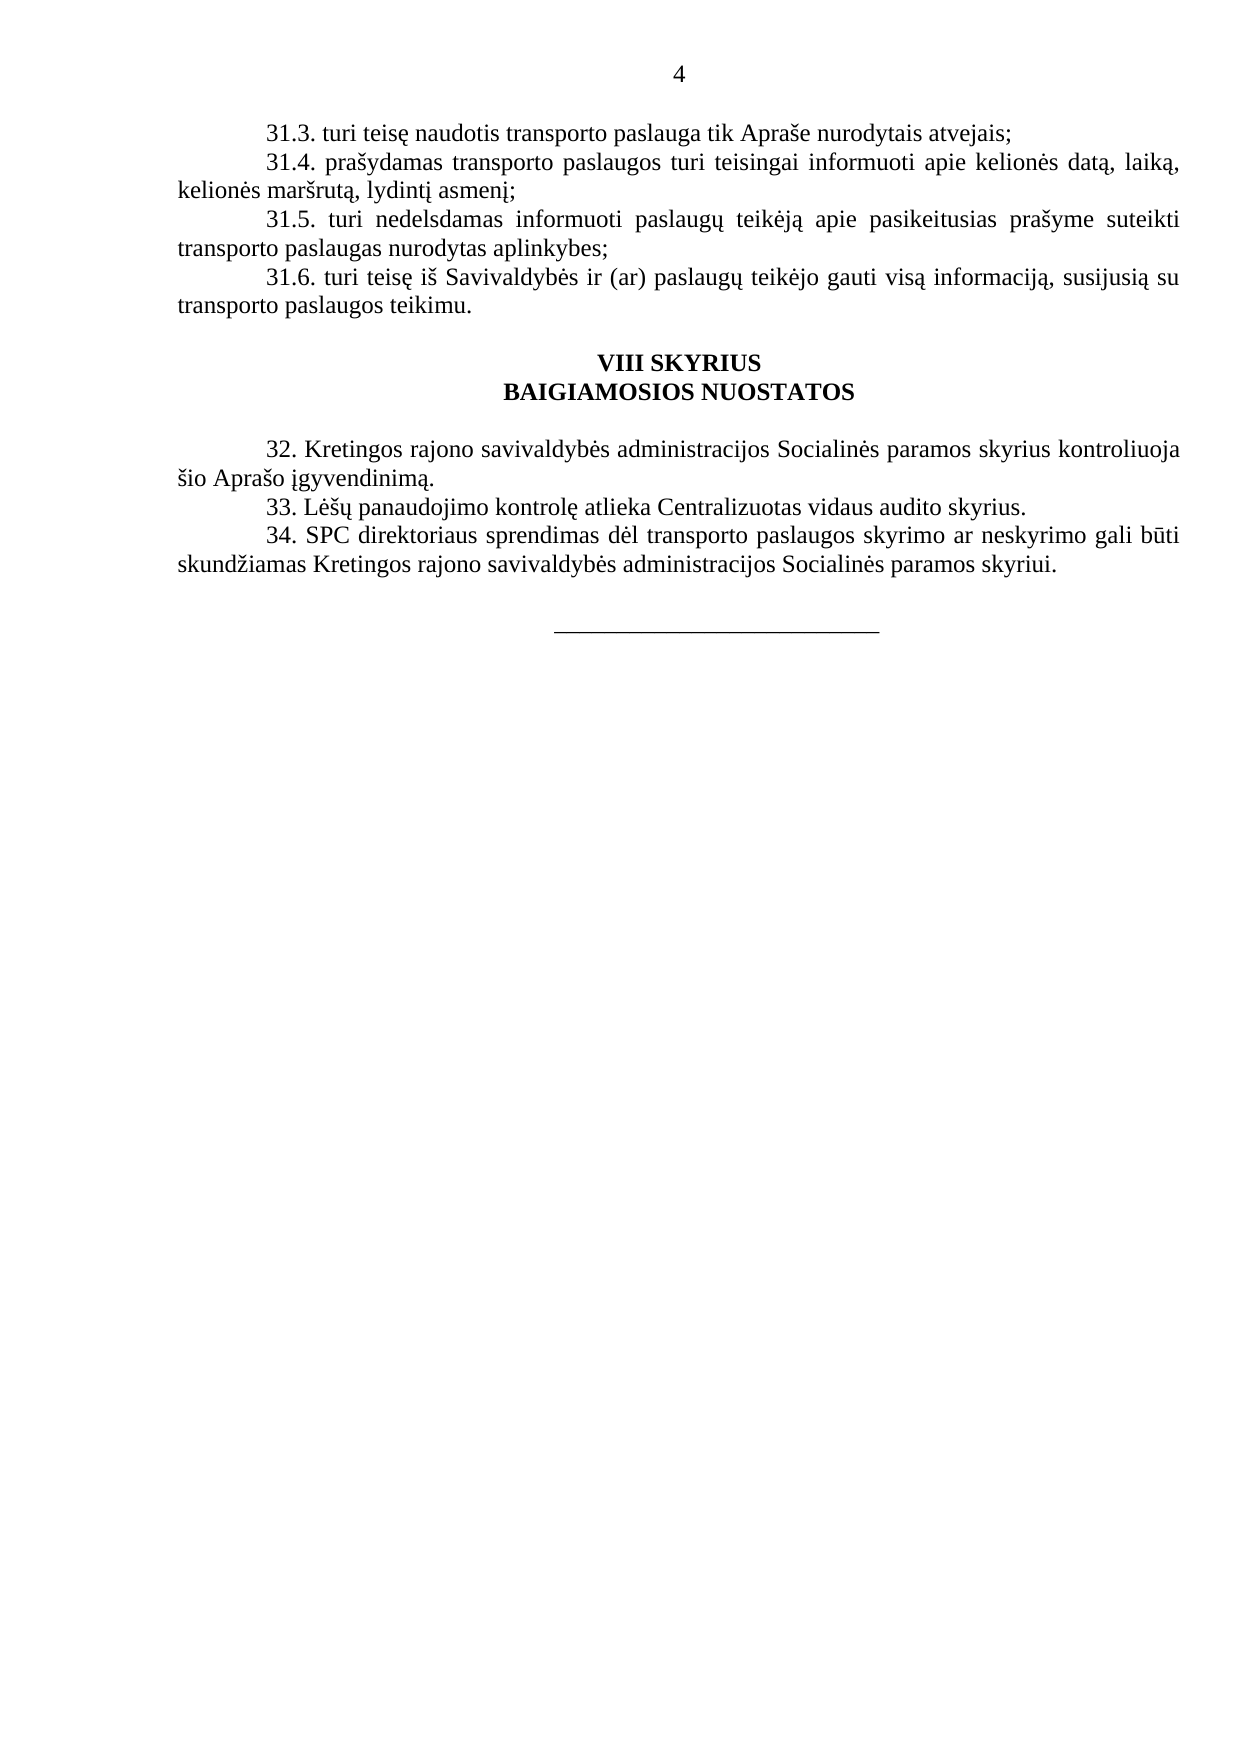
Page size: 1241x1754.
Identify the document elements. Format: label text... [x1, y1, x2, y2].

text 32. Kretingos rajono savivaldybės administracijos Socialinės paramos skyrius kontroliuoja šio Aprašo įgyvendinimą. [177, 434, 1181, 492]
text 31.6. turi teisę iš Savivaldybės ir (ar) paslaugų teikėjo gauti visą informaciją, susijusią su transporto paslaugos teikimu. [177, 262, 1181, 319]
text 31.3. turi teisę naudotis transporto paslauga tik Apraše nurodytais atvejais; [177, 118, 1181, 147]
text 31.4. prašydamas transporto paslaugos turi teisingai informuoti apie kelionės datą, laiką, kelionės maršrutą, lydintį asmenį; [177, 147, 1181, 204]
text 31.5. turi nedelsdamas informuoti paslaugų teikėją apie pasikeitusias prašyme suteikti transporto paslaugas nurodytas aplinkybes; [177, 204, 1181, 262]
text 34. SPC direktoriaus sprendimas dėl transporto paslaugos skyrimo ar neskyrimo gali būti skundžiamas Kretingos rajono savivaldybės administracijos Socialinės paramos skyriui. [177, 521, 1181, 578]
text BAIGIAMOSIOS NUOSTATOS [177, 377, 1181, 406]
text 33. Lėšų panaudojimo kontrolę atlieka Centralizuotas vidaus audito skyrius. [177, 492, 1181, 521]
text VIII SKYRIUS [177, 348, 1181, 377]
text __________________________ [177, 607, 1181, 636]
